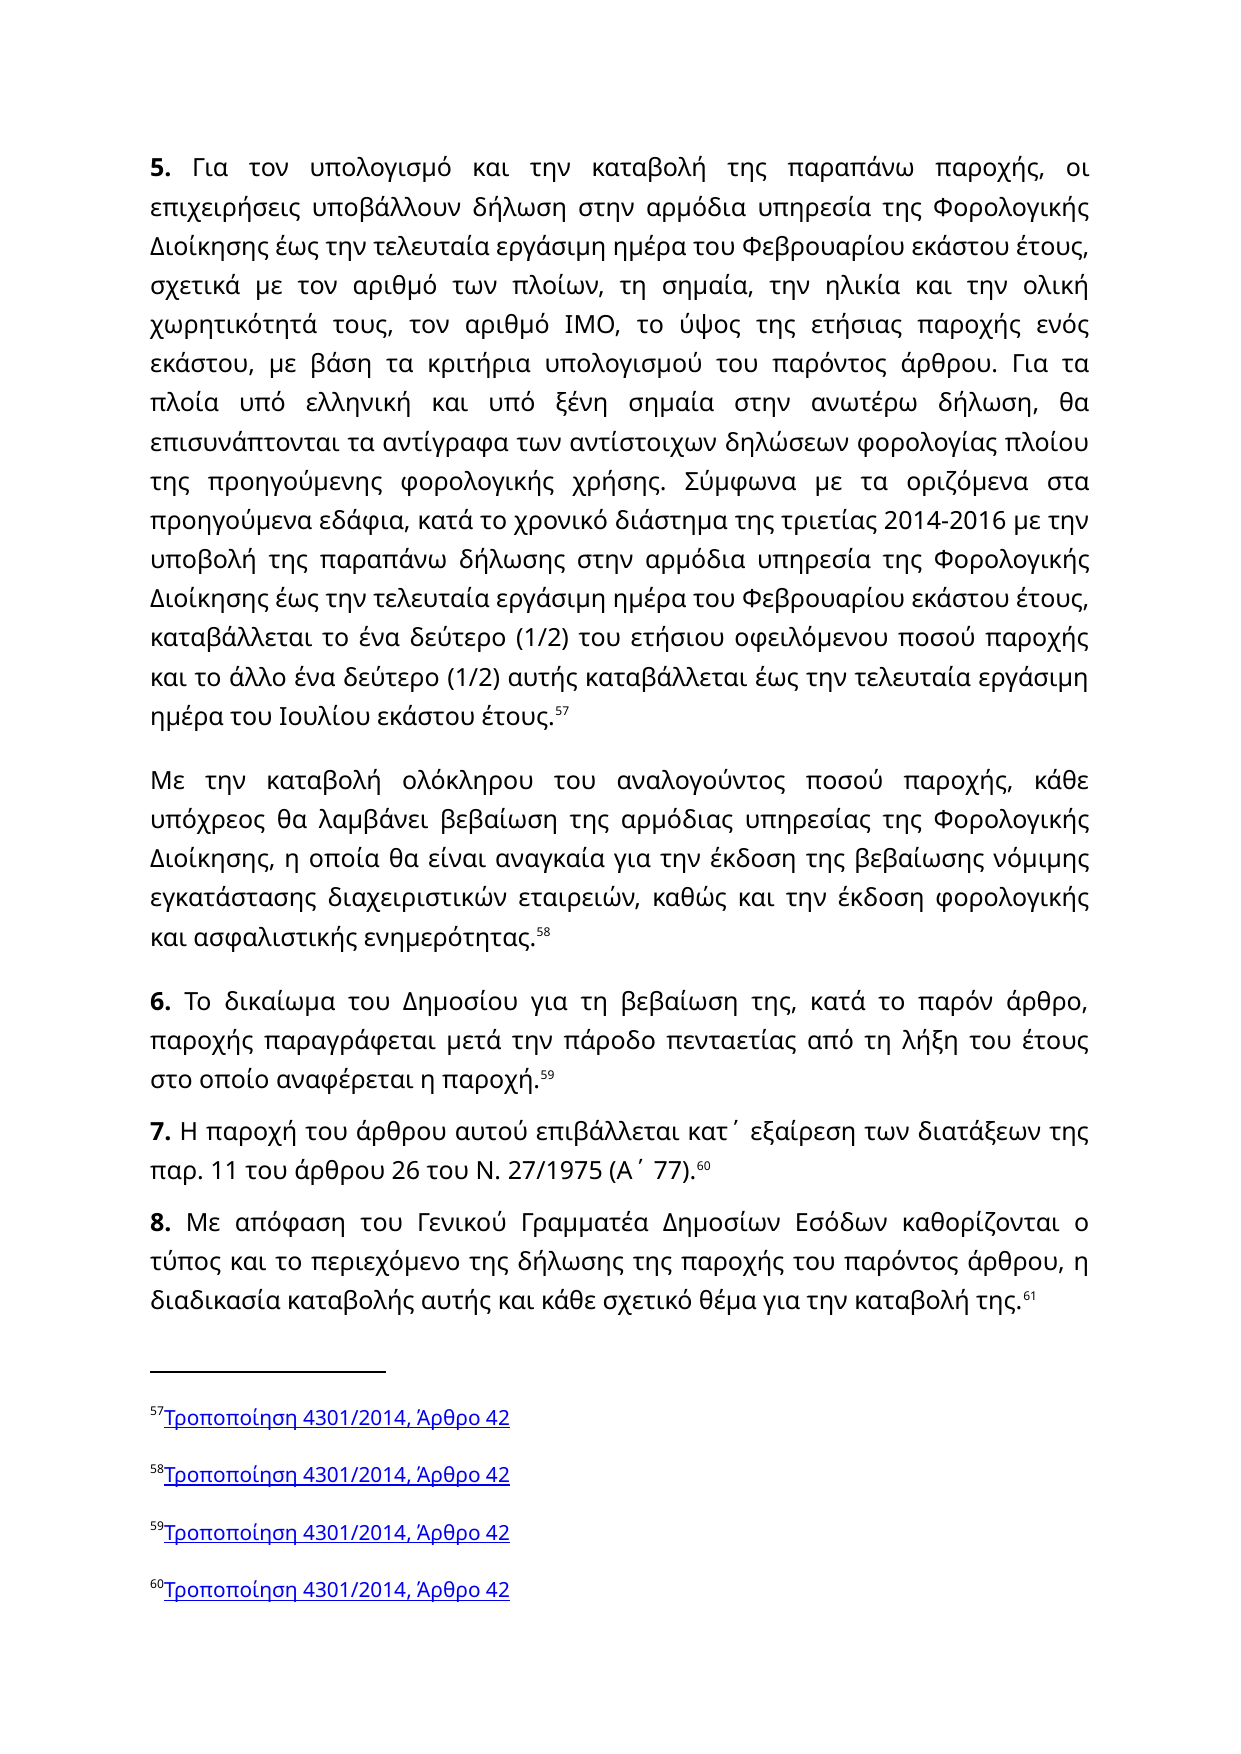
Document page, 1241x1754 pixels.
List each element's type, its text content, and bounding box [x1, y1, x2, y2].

text Τροποποίηση 4301/2014, Άρθρο 42 [150, 1460, 1090, 1489]
text 7. Η παροχή του άρθρου αυτού επιβάλλεται κατ΄ εξαίρεση των διατάξεων της παρ. 11 του άρθρου 26 του Ν. 27/1975 (Α΄ 77). [150, 1113, 1090, 1187]
text Τροποποίηση 4301/2014, Άρθρο 42 [150, 1576, 1090, 1604]
text 6. Το δικαίωμα του Δημοσίου για τη βεβαίωση της, κατά το παρόν άρθρο, παροχής παραγράφεται μετά την πάροδο πενταετίας από τη λήξη του έτους στο οποίο αναφέρεται η παροχή. [150, 983, 1090, 1096]
text 5. Για τον υπολογισμό και την καταβολή της παραπάνω παροχής, οι επιχειρήσεις υποβάλλουν δήλωση στην αρμόδια υπηρεσία της Φορολογικής Διοίκησης έως την τελευταία εργάσιμη ημέρα του Φεβρουαρίου εκάστου έτους, σχετικά με τον αριθμό των πλοίων, τη σημαία, την ηλικία και την ολική χωρητικότητά τους, τον αριθμό ΙΜΟ, το ύψος της ετήσιας παροχής ενός εκάστου, με βάση τα κριτήρια υπολογισμού του παρόντος άρθρου. Για τα πλοία υπό ελληνική και υπό ξένη σημαία στην ανωτέρω δήλωση, θα επισυνάπτονται τα αντίγραφα των αντίστοιχων δηλώσεων φορολογίας πλοίου της προηγούμενης φορολογικής χρήσης. Σύμφωνα με τα οριζόμενα στα προηγούμενα εδάφια, κατά το χρονικό διάστημα της τριετίας 2014-2016 με την υποβολή της παραπάνω δήλωσης στην αρμόδια υπηρεσία της Φορολογικής Διοίκησης έως την τελευταία εργάσιμη ημέρα του Φεβρουαρίου εκάστου έτους, καταβάλλεται το ένα δεύτερο (1/2) του ετήσιου οφειλόμενου ποσού παροχής και το άλλο ένα δεύτερο (1/2) αυτής καταβάλλεται έως την τελευταία εργάσιμη ημέρα του Ιουλίου εκάστου έτους. [150, 150, 1090, 732]
text Τροποποίηση 4301/2014, Άρθρο 42 [150, 1518, 1090, 1546]
text Με την καταβολή ολόκληρου του αναλογούντος ποσού παροχής, κάθε υπόχρεος θα λαμβάνει βεβαίωση της αρμόδιας υπηρεσίας της Φορολογικής Διοίκησης, η οποία θα είναι αναγκαία για την έκδοση της βεβαίωσης νόμιμης εγκατάστασης διαχειριστικών εταιρειών, καθώς και την έκδοση φορολογικής και ασφαλιστικής ενημερότητας. [150, 762, 1090, 953]
text 8. Με απόφαση του Γενικού Γραμματέα Δημοσίων Εσόδων καθορίζονται ο τύπος και το περιεχόμενο της δήλωσης της παροχής του παρόντος άρθρου, η διαδικασία καταβολής αυτής και κάθε σχετικό θέμα για την καταβολή της. [150, 1204, 1090, 1317]
text Τροποποίηση 4301/2014, Άρθρο 42 [150, 1403, 1090, 1431]
